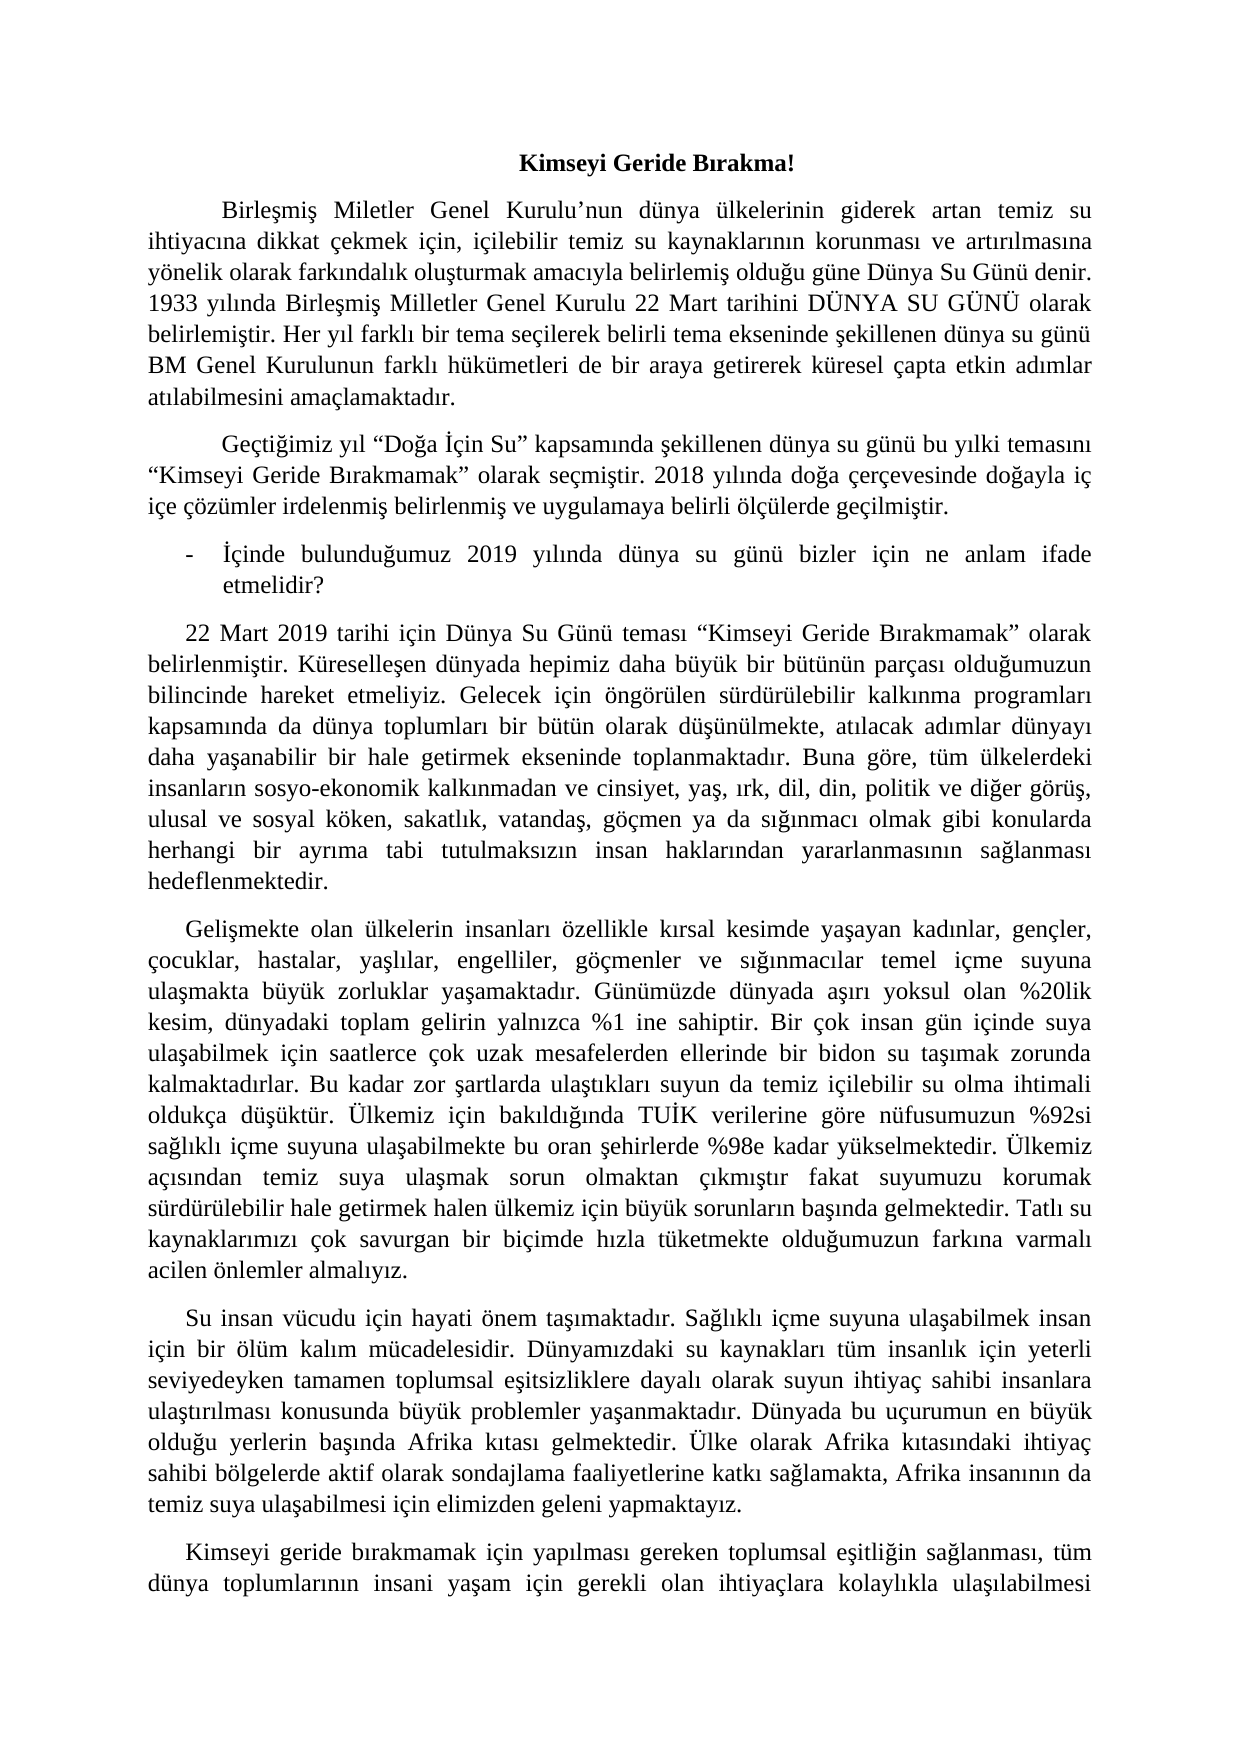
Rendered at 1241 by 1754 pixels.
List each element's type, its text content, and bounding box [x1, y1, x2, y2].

text Geçtiğimiz yıl “Doğa İçin Su” kapsamında şekillenen dünya su günü bu yılki temasını “Kimseyi Geride Bırakmamak” olarak seçmiştir. 2018 yılında doğa çerçevesinde doğayla iç içe çözümler irdelenmiş belirlenmiş ve uygulamaya belirli ölçülerde geçilmiştir. [148, 429, 1093, 520]
text Gelişmekte olan ülkelerin insanları özellikle kırsal kesimde yaşayan kadınlar, gençler, çocuklar, hastalar, yaşlılar, engelliler, göçmenler ve sığınmacılar temel içme suyuna ulaşmakta büyük zorluklar yaşamaktadır. Günümüzde dünyada aşırı yoksul olan %20lik kesim, dünyadaki toplam gelirin yalnızca %1 ine sahiptir. Bir çok insan gün içinde suya ulaşabilmek için saatlerce çok uzak mesafelerden ellerinde bir bidon su taşımak zorunda kalmaktadırlar. Bu kadar zor şartlarda ulaştıkları suyun da temiz içilebilir su olma ihtimali oldukça düşüktür. Ülkemiz için bakıldığında TUİK verilerine göre nüfusumuzun %92si sağlıklı içme suyuna ulaşabilmekte bu oran şehirlerde %98e kadar yükselmektedir. Ülkemiz açısından temiz suya ulaşmak sorun olmaktan çıkmıştır fakat suyumuzu korumak sürdürülebilir hale getirmek halen ülkemiz için büyük sorunların başında gelmektedir. Tatlı su kaynaklarımızı çok savurgan bir biçimde hızla tüketmekte olduğumuzun farkına varmalı acilen önlemler almalıyız. [148, 914, 1093, 1284]
text Kimseyi geride bırakmamak için yapılması gereken toplumsal eşitliğin sağlanması, tüm dünya toplumlarının insani yaşam için gerekli olan ihtiyaçlara kolaylıkla ulaşılabilmesi [148, 1537, 1093, 1597]
text Birleşmiş Miletler Genel Kurulu’nun dünya ülkelerinin giderek artan temiz su ihtiyacına dikkat çekmek için, içilebilir temiz su kaynaklarının korunması ve artırılmasına yönelik olarak farkındalık oluşturmak amacıyla belirlemiş olduğu güne Dünya Su Günü denir. 1933 yılında Birleşmiş Milletler Genel Kurulu 22 Mart tarihini DÜNYA SU GÜNÜ olarak belirlemiştir. Her yıl farklı bir tema seçilerek belirli tema ekseninde şekillenen dünya su günü BM Genel Kurulunun farklı hükümetleri de bir araya getirerek küresel çapta etkin adımlar atılabilmesini amaçlamaktadır. [148, 195, 1093, 410]
text Su insan vücudu için hayati önem taşımaktadır. Sağlıklı içme suyuna ulaşabilmek insan için bir ölüm kalım mücadelesidir. Dünyamızdaki su kaynakları tüm insanlık için yeterli seviyedeyken tamamen toplumsal eşitsizliklere dayalı olarak suyun ihtiyaç sahibi insanlara ulaştırılması konusunda büyük problemler yaşanmaktadır. Dünyada bu uçurumun en büyük olduğu yerlerin başında Afrika kıtası gelmektedir. Ülke olarak Afrika kıtasındaki ihtiyaç sahibi bölgelerde aktif olarak sondajlama faaliyetlerine katkı sağlamakta, Afrika insanının da temiz suya ulaşabilmesi için elimizden geleni yapmaktayız. [148, 1303, 1093, 1518]
text Kimseyi Geride Bırakma! [148, 148, 1093, 176]
list İçinde bulunduğumuz 2019 yılında dünya su günü bizler için ne anlam ifade etmelidir? [185, 539, 1093, 599]
text 22 Mart 2019 tarihi için Dünya Su Günü teması “Kimseyi Geride Bırakmamak” olarak belirlenmiştir. Küreselleşen dünyada hepimiz daha büyük bir bütünün parçası olduğumuzun bilincinde hareket etmeliyiz. Gelecek için öngörülen sürdürülebilir kalkınma programları kapsamında da dünya toplumları bir bütün olarak düşünülmekte, atılacak adımlar dünyayı daha yaşanabilir bir hale getirmek ekseninde toplanmaktadır. Buna göre, tüm ülkelerdeki insanların sosyo-ekonomik kalkınmadan ve cinsiyet, yaş, ırk, dil, din, politik ve diğer görüş, ulusal ve sosyal köken, sakatlık, vatandaş, göçmen ya da sığınmacı olmak gibi konularda herhangi bir ayrıma tabi tutulmaksızın insan haklarından yararlanmasının sağlanması hedeflenmektedir. [148, 618, 1093, 895]
